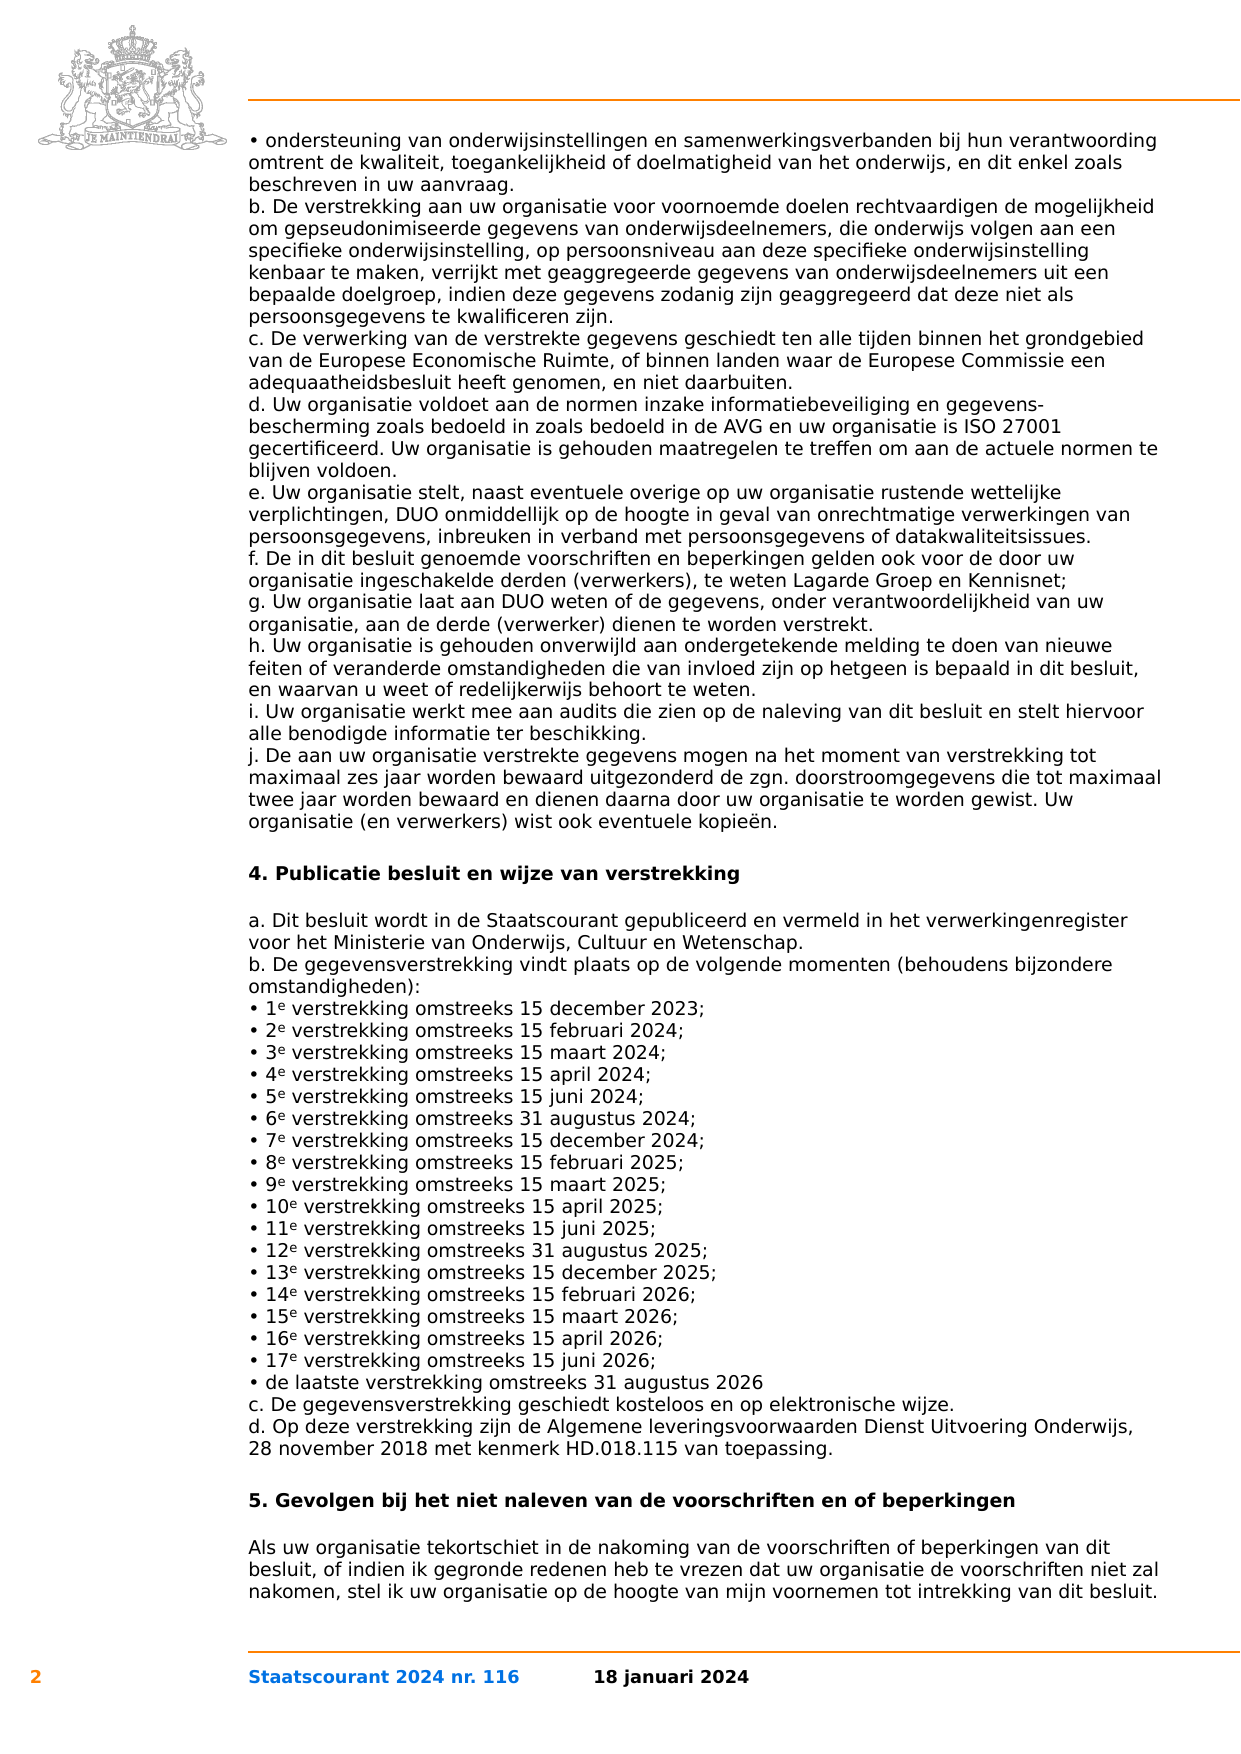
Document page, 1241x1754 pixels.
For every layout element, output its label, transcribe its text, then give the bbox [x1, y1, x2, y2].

text i. Uw organisatie werkt mee aan audits die zien op de naleving van dit besluit en stelt hiervoor alle benodigde informatie ter beschikking. [248, 701, 1163, 745]
picture [38, 25, 227, 150]
subtitle 5. Gevolgen bij het niet naleven van de voorschriften en of beperkingen [248, 1490, 1163, 1512]
text h. Uw organisatie is gehouden onverwijld aan ondergetekende melding te doen van nieuwe feiten of veranderde omstandigheden die van invloed zijn op hetgeen is bepaald in dit besluit, en waarvan u weet of redelijkerwijs behoort te weten. [248, 635, 1163, 701]
text • 16e verstrekking omstreeks 15 april 2026; [248, 1328, 1163, 1350]
text • 11e verstrekking omstreeks 15 juni 2025; [248, 1218, 1163, 1240]
text • 1e verstrekking omstreeks 15 december 2023; [248, 998, 1163, 1020]
text d. Uw organisatie voldoet aan de normen inzake informatiebeveiliging en gegevens-bescherming zoals bedoeld in zoals bedoeld in de AVG en uw organisatie is ISO 27001 gecertificeerd. Uw organisatie is gehouden maatregelen te treffen om aan de actuele normen te blijven voldoen. [248, 394, 1163, 482]
text • 12e verstrekking omstreeks 31 augustus 2025; [248, 1240, 1163, 1262]
text • de laatste verstrekking omstreeks 31 augustus 2026 [248, 1372, 1163, 1394]
text Als uw organisatie tekortschiet in de nakoming van de voorschriften of beperkingen van dit besluit, of indien ik gegronde redenen heb te vrezen dat uw organisatie de voorschriften niet zal nakomen, stel ik uw organisatie op de hoogte van mijn voornemen tot intrekking van dit besluit. [248, 1537, 1163, 1603]
text • 14e verstrekking omstreeks 15 februari 2026; [248, 1284, 1163, 1306]
text f. De in dit besluit genoemde voorschriften en beperkingen gelden ook voor de door uw organisatie ingeschakelde derden (verwerkers), te weten Lagarde Groep en Kennisnet; [248, 547, 1163, 591]
text b. De gegevensverstrekking vindt plaats op de volgende momenten (behoudens bijzondere omstandigheden): [248, 954, 1163, 998]
text j. De aan uw organisatie verstrekte gegevens mogen na het moment van verstrekking tot maximaal zes jaar worden bewaard uitgezonderd de zgn. doorstroomgegevens die tot maximaal twee jaar worden bewaard en dienen daarna door uw organisatie te worden gewist. Uw organisatie (en verwerkers) wist ook eventuele kopieën. [248, 745, 1163, 833]
text • 5e verstrekking omstreeks 15 juni 2024; [248, 1086, 1163, 1108]
text b. De verstrekking aan uw organisatie voor voornoemde doelen rechtvaardigen de mogelijkheid om gepseudonimiseerde gegevens van onderwijsdeelnemers, die onderwijs volgen aan een specifieke onderwijsinstelling, op persoonsniveau aan deze specifieke onderwijsinstelling kenbaar te maken, verrijkt met geaggregeerde gegevens van onderwijsdeelnemers uit een bepaalde doelgroep, indien deze gegevens zodanig zijn geaggregeerd dat deze niet als persoonsgegevens te kwalificeren zijn. [248, 196, 1163, 328]
text • 3e verstrekking omstreeks 15 maart 2024; [248, 1042, 1163, 1064]
text • 7e verstrekking omstreeks 15 december 2024; [248, 1130, 1163, 1152]
text c. De gegevensverstrekking geschiedt kosteloos en op elektronische wijze. [248, 1394, 1163, 1416]
text • ondersteuning van onderwijsinstellingen en samenwerkingsverbanden bij hun verantwoording omtrent de kwaliteit, toegankelijkheid of doelmatigheid van het onderwijs, en dit enkel zoals beschreven in uw aanvraag. [248, 130, 1163, 196]
text • 13e verstrekking omstreeks 15 december 2025; [248, 1262, 1163, 1284]
text • 17e verstrekking omstreeks 15 juni 2026; [248, 1350, 1163, 1372]
text • 9e verstrekking omstreeks 15 maart 2025; [248, 1174, 1163, 1196]
text • 2e verstrekking omstreeks 15 februari 2024; [248, 1020, 1163, 1042]
text • 15e verstrekking omstreeks 15 maart 2026; [248, 1306, 1163, 1328]
text e. Uw organisatie stelt, naast eventuele overige op uw organisatie rustende wettelijke verplichtingen, DUO onmiddellijk op de hoogte in geval van onrechtmatige verwerkingen van persoonsgegevens, inbreuken in verband met persoonsgegevens of datakwaliteitsissues. [248, 482, 1163, 547]
subtitle 4. Publicatie besluit en wijze van verstrekking [248, 863, 1163, 885]
text • 4e verstrekking omstreeks 15 april 2024; [248, 1064, 1163, 1086]
text c. De verwerking van de verstrekte gegevens geschiedt ten alle tijden binnen het grondgebied van de Europese Economische Ruimte, of binnen landen waar de Europese Commissie een adequaatheidsbesluit heeft genomen, en niet daarbuiten. [248, 328, 1163, 394]
text • 10e verstrekking omstreeks 15 april 2025; [248, 1196, 1163, 1218]
text g. Uw organisatie laat aan DUO weten of de gegevens, onder verantwoordelijkheid van uw organisatie, aan de derde (verwerker) dienen te worden verstrekt. [248, 591, 1163, 635]
text d. Op deze verstrekking zijn de Algemene leveringsvoorwaarden Dienst Uitvoering Onderwijs, 28 november 2018 met kenmerk HD.018.115 van toepassing. [248, 1416, 1163, 1460]
text • 8e verstrekking omstreeks 15 februari 2025; [248, 1152, 1163, 1174]
text • 6e verstrekking omstreeks 31 augustus 2024; [248, 1108, 1163, 1130]
text a. Dit besluit wordt in de Staatscourant gepubliceerd en vermeld in het verwerkingenregister voor het Ministerie van Onderwijs, Cultuur en Wetenschap. [248, 910, 1163, 954]
